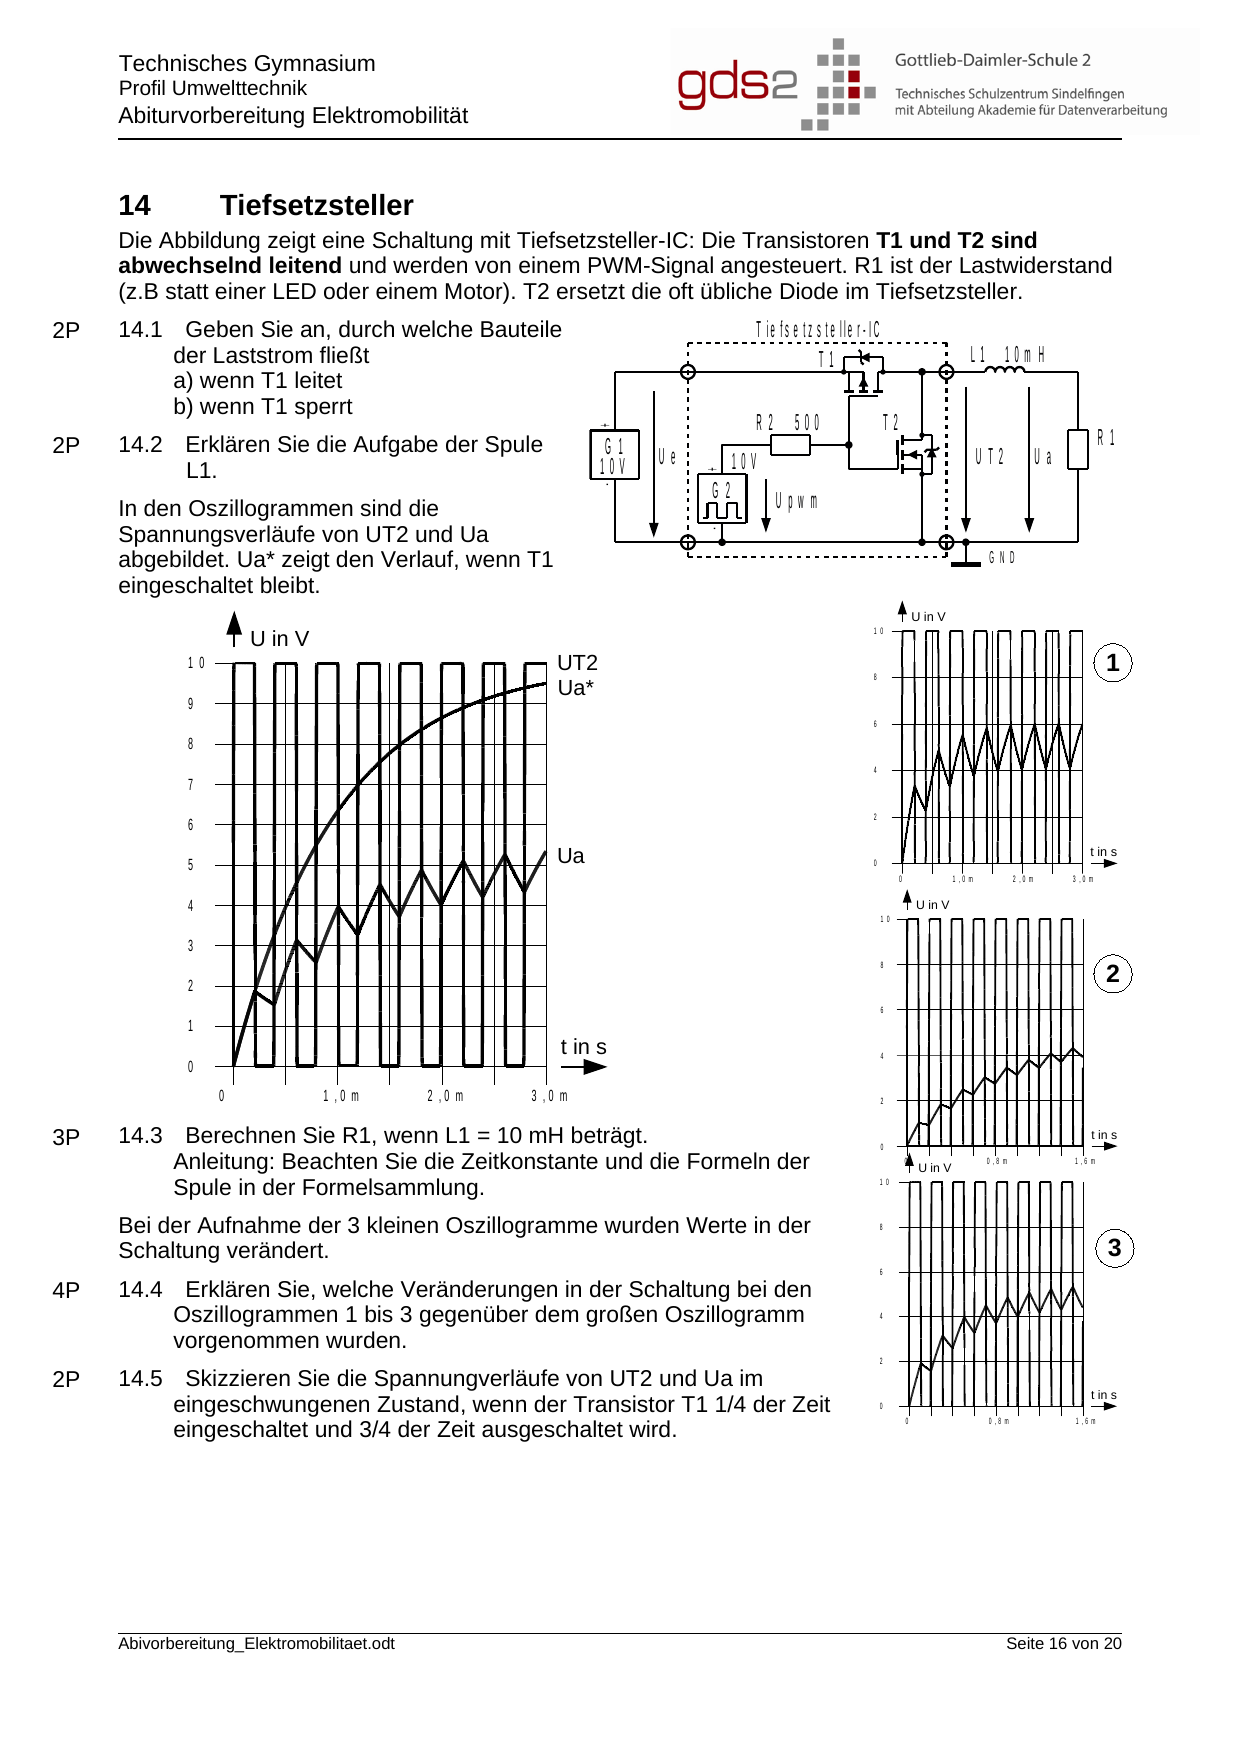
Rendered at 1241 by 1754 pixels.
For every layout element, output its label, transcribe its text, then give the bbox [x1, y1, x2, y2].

subtitle Erklären Sie die Aufgabe der Spule L1. [723, 432, 931, 483]
subtitle Erklären Sie die Aufgabe der Spule L1. [923, 432, 965, 483]
subtitle Erklären Sie die Aufgabe der Spule L1. [1079, 432, 1122, 483]
subtitle Erklären Sie die Aufgabe der Spule L1. [967, 432, 1028, 483]
subtitle Skizzieren Sie die Spannungverläufe von UT2 und Ua im eingeschwungenen Zustand, wenn der Transistor T1 1/4 der Zeit eingeschaltet und 3/4 der Zeit ausgeschaltet wird. [118, 1366, 1122, 1443]
subtitle Erklären Sie die Aufgabe der Spule L1. [592, 432, 638, 478]
text Bei der Aufnahme der 3 kleinen Oszillogramme wurden Werte in der Schaltung verändert. [118, 1213, 908, 1264]
subtitle Berechnen Sie R1, wenn L1 = 10 mH beträgt. Anleitung: Beachten Sie die Zeitkonstante und die Formeln der Spule in der Formelsammlung. [118, 1123, 1122, 1200]
subtitle [1084, 1276, 1122, 1353]
subtitle Erklären Sie die Aufgabe der Spule L1. [1030, 432, 1077, 483]
text Die Abbildung zeigt eine Schaltung mit Tiefsetzsteller-IC: Die Transistoren T1 und T2 sind abwechselnd leitend und werden von einem PWM-Signal angesteuert. R1 ist der Lastwiderstand (z.B statt einer LED oder einem Motor). T2 ersetzt die oft übliche Diode im Tiefsetzsteller. [118, 228, 1122, 304]
subtitle Erklären Sie die Aufgabe der Spule L1. [118, 432, 614, 483]
text In den Oszillogrammen sind die Spannungsverläufe von UT2 und Ua abgebildet. Ua* zeigt den Verlauf, wenn T1 eingeschaltet bleibt. [118, 496, 1122, 598]
subtitle Erklären Sie die Aufgabe der Spule L1. [616, 432, 653, 483]
subtitle Erklären Sie, welche Veränderungen in der Schaltung bei den Oszillogrammen 1 bis 3 gegenüber dem großen Oszillogramm vorgenommen wurden. [118, 1276, 908, 1353]
picture [670, 28, 1201, 135]
text Bei der Aufnahme der 3 kleinen Oszillogramme wurden Werte in der Schaltung verändert. [1084, 1213, 1122, 1264]
subtitle Erklären Sie die Aufgabe der Spule L1. [655, 432, 848, 483]
subtitle Tiefsetzsteller [118, 188, 1122, 221]
subtitle Geben Sie an, durch welche Bauteile der Laststrom fließt a) wenn T1 leitet b) wenn T1 sperrt [118, 317, 1122, 419]
